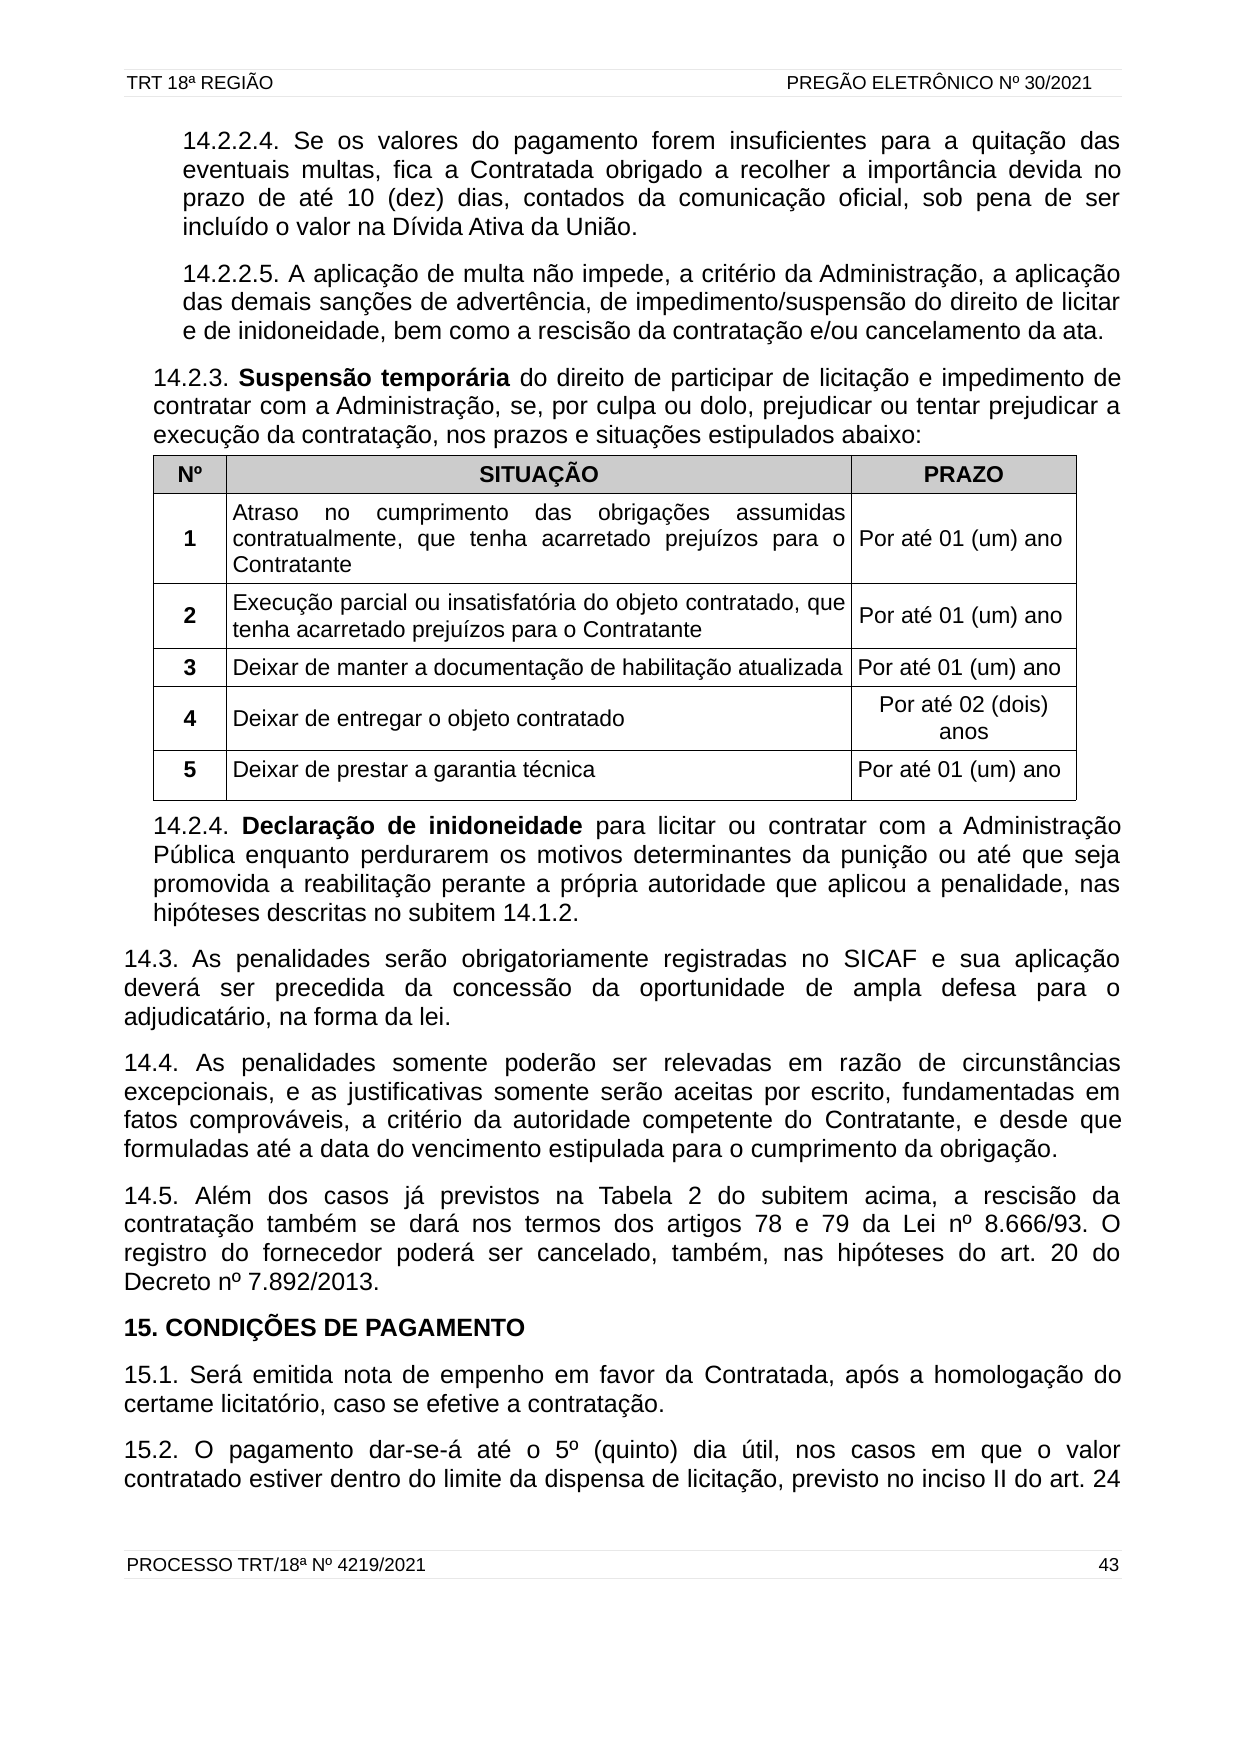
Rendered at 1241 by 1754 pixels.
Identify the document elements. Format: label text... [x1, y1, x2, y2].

table_header PRAZO [852, 456, 1076, 493]
table_cell 5 [154, 751, 226, 799]
text 14.2.3. Suspensão temporária do direito de participar de licitação e impedimento de contratar com a Administração, se, por culpa ou dolo, prejudicar ou tentar prejudicar a execução da contratação, nos prazos e situações estipulados abaixo: [153, 363, 1122, 449]
text 15.1. Será emitida nota de empenho em favor da Contratada, após a homologação do certame licitatório, caso se efetive a contratação. [123, 1360, 1122, 1417]
table_cell Execução parcial ou insatisfatória do objeto contratado, que tenha acarretado prejuízos para o Contratante [227, 584, 851, 648]
table_cell Por até 01 (um) ano [852, 751, 1076, 799]
table_cell Deixar de prestar a garantia técnica [227, 751, 851, 799]
text 15. CONDIÇÕES DE PAGAMENTO [123, 1313, 1122, 1342]
text 15.2. O pagamento dar-se-á até o 5º (quinto) dia útil, nos casos em que o valor contratado estiver dentro do limite da dispensa de licitação, previsto no inciso II do art. 24 [123, 1435, 1122, 1493]
table_cell Por até 01 (um) ano [852, 649, 1076, 686]
table_cell 1 [154, 494, 226, 583]
table_header Nº [154, 456, 226, 493]
text 14.3. As penalidades serão obrigatoriamente registradas no SICAF e sua aplicação deverá ser precedida da concessão da oportunidade de ampla defesa para o adjudicatário, na forma da lei. [123, 944, 1122, 1030]
table_header SITUAÇÃO [227, 456, 851, 493]
table_cell Por até 01 (um) ano [852, 584, 1076, 648]
table_cell Deixar de entregar o objeto contratado [227, 687, 851, 750]
table_cell 4 [154, 687, 226, 750]
text 14.2.2.4. Se os valores do pagamento forem insuficientes para a quitação das eventuais multas, fica a Contratada obrigado a recolher a importância devida no prazo de até 10 (dez) dias, contados da comunicação oficial, sob pena de ser incluído o valor na Dívida Ativa da União. [182, 126, 1122, 241]
table_cell 3 [154, 649, 226, 686]
text 14.2.4. Declaração de inidoneidade para licitar ou contratar com a Administração Pública enquanto perdurarem os motivos determinantes da punição ou até que seja promovida a reabilitação perante a própria autoridade que aplicou a penalidade, nas hipóteses descritas no subitem 14.1.2. [153, 811, 1122, 926]
text 14.5. Além dos casos já previstos na Tabela 2 do subitem acima, a rescisão da contratação também se dará nos termos dos artigos 78 e 79 da Lei nº 8.666/93. O registro do fornecedor poderá ser cancelado, também, nas hipóteses do art. 20 do Decreto nº 7.892/2013. [123, 1181, 1122, 1296]
table_cell Atraso no cumprimento das obrigações assumidas contratualmente, que tenha acarretado prejuízos para o Contratante [227, 494, 851, 583]
text 14.2.2.5. A aplicação de multa não impede, a critério da Administração, a aplicação das demais sanções de advertência, de impedimento/suspensão do direito de licitar e de inidoneidade, bem como a rescisão da contratação e/ou cancelamento da ata. [182, 259, 1122, 345]
table_cell Por até 02 (dois) anos [852, 687, 1076, 750]
table_cell Deixar de manter a documentação de habilitação atualizada [227, 649, 851, 686]
text 14.4. As penalidades somente poderão ser relevadas em razão de circunstâncias excepcionais, e as justificativas somente serão aceitas por escrito, fundamentadas em fatos comprováveis, a critério da autoridade competente do Contratante, e desde que formuladas até a data do vencimento estipulada para o cumprimento da obrigação. [123, 1048, 1122, 1163]
table_cell Por até 01 (um) ano [852, 494, 1076, 583]
table_cell 2 [154, 584, 226, 648]
